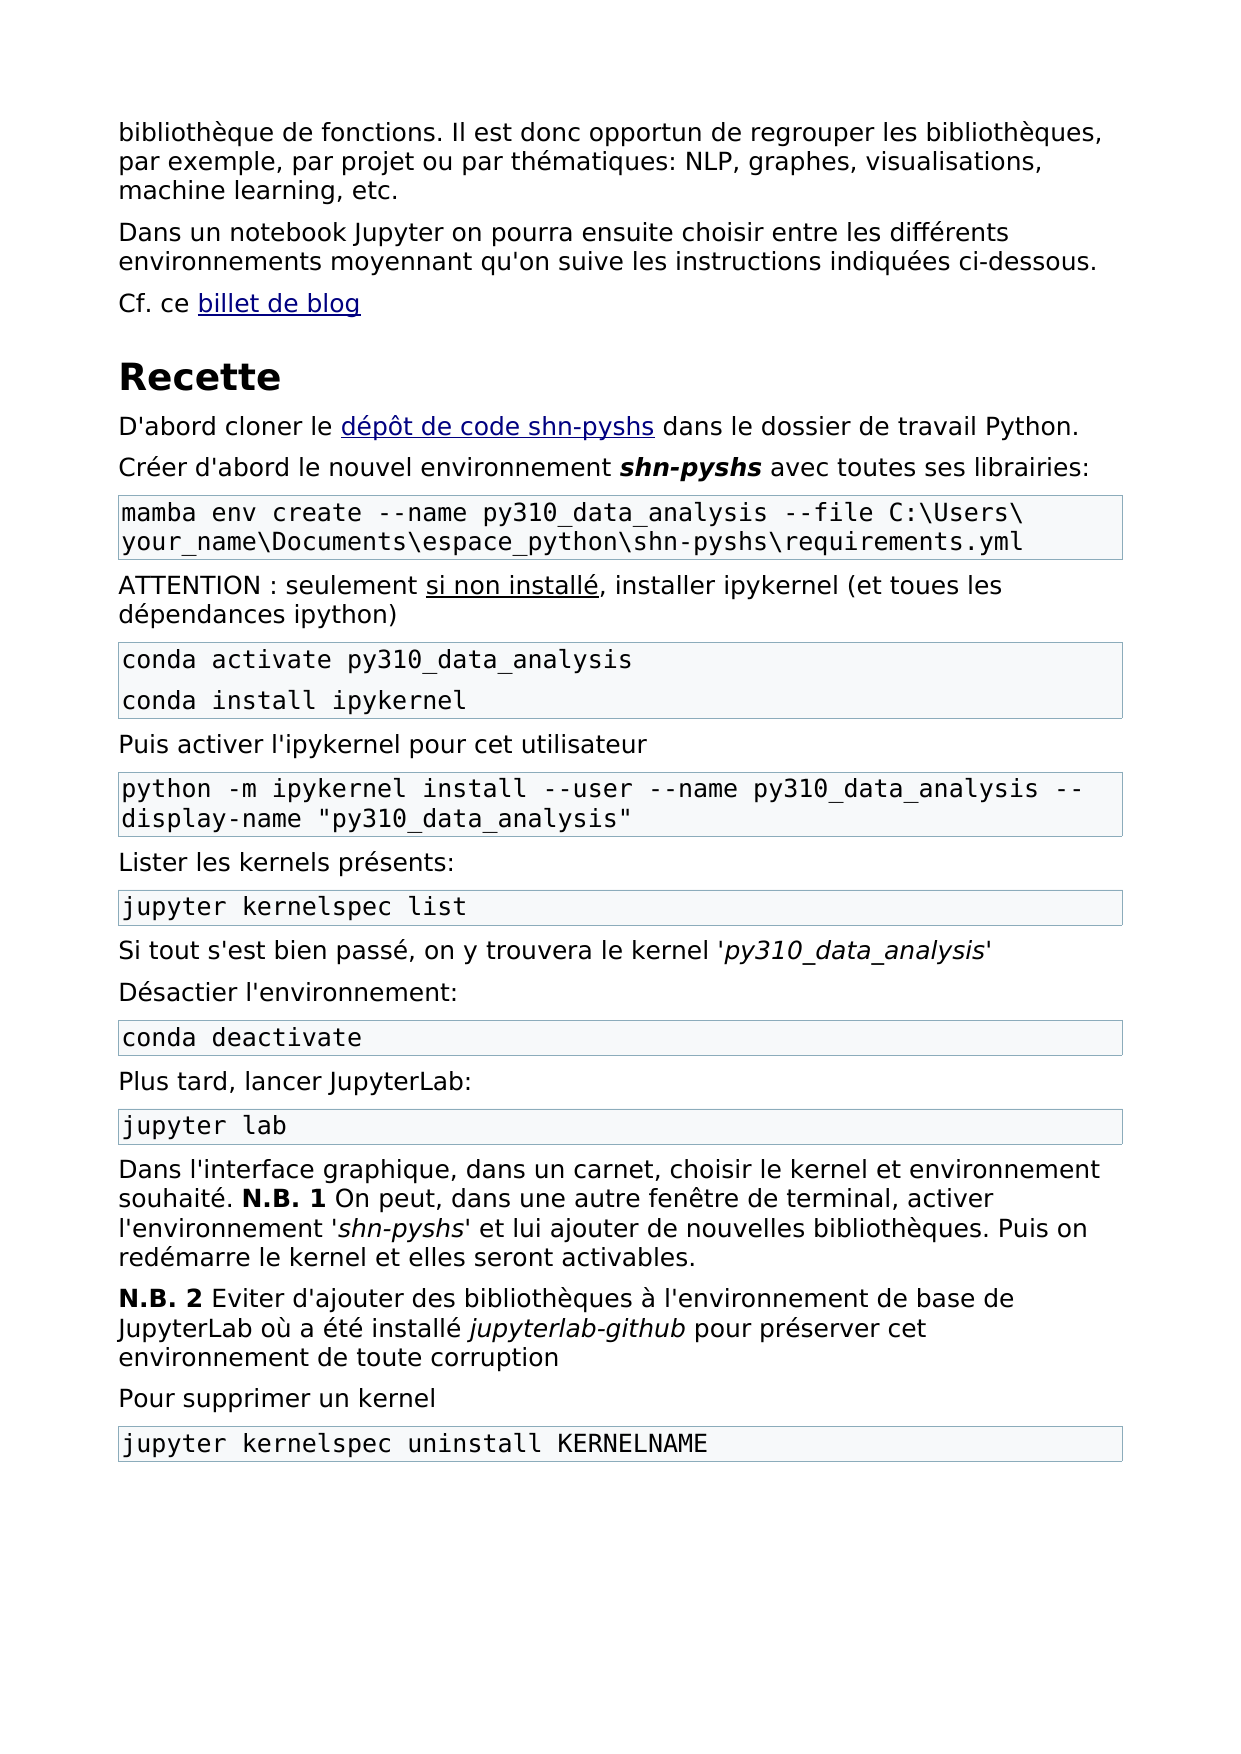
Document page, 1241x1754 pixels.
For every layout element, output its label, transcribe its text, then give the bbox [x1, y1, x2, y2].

text Dans l'interface graphique, dans un carnet, choisir le kernel et environnement souhaité. N.B. 1 On peut, dans une autre fenêtre de terminal, activer l'environnement 'shn-pyshs' et lui ajouter de nouvelles bibliothèques. Puis on redémarre le kernel et elles seront activables. [118, 1155, 1122, 1272]
text Créer d'abord le nouvel environnement shn-pyshs avec toutes ses librairies: [118, 453, 1122, 483]
text jupyter kernelspec uninstall KERNELNAME [119, 1427, 1122, 1461]
text Plus tard, lancer JupyterLab: [118, 1067, 1122, 1096]
text Désactier l'environnement: [118, 978, 1122, 1007]
text ATTENTION : seulement si non installé, installer ipykernel (et toues les dépendances ipython) [118, 571, 1122, 629]
text Dans un notebook Jupyter on pourra ensuite choisir entre les différents environnements moyennant qu'on suive les instructions indiquées ci-dessous. [118, 218, 1122, 276]
text conda activate py310_data_analysis [119, 643, 1122, 674]
text D'abord cloner le dépôt de code shn-pyshs dans le dossier de travail Python. [118, 412, 1122, 441]
text python -m ipykernel install --user --name py310_data_analysis --display-name "py310_data_analysis" [119, 773, 1122, 836]
text Si tout s'est bien passé, on y trouvera le kernel 'py310_data_analysis' [118, 936, 1122, 966]
text jupyter kernelspec list [119, 891, 1122, 925]
text jupyter lab [119, 1110, 1122, 1144]
text N.B. 2 Eviter d'ajouter des bibliothèques à l'environnement de base de JupyterLab où a été installé jupyterlab-github pour préserver cet environnement de toute corruption [118, 1284, 1122, 1372]
text conda install ipykernel [119, 683, 1122, 718]
text mamba env create --name py310_data_analysis --file C:\Users\your_name\Documents\espace_python\shn-pyshs\requirements.yml [119, 496, 1122, 559]
text Lister les kernels présents: [118, 848, 1122, 877]
text Pour supprimer un kernel [118, 1384, 1122, 1414]
text Puis activer l'ipykernel pour cet utilisateur [118, 730, 1122, 759]
text Cf. ce billet de blog [118, 289, 1122, 318]
text bibliothèque de fonctions. Il est donc opportun de regrouper les bibliothèques, par exemple, par projet ou par thématiques: NLP, graphes, visualisations, machine learning, etc. [118, 118, 1122, 206]
subtitle Recette [118, 356, 1122, 399]
text conda deactivate [119, 1021, 1122, 1055]
